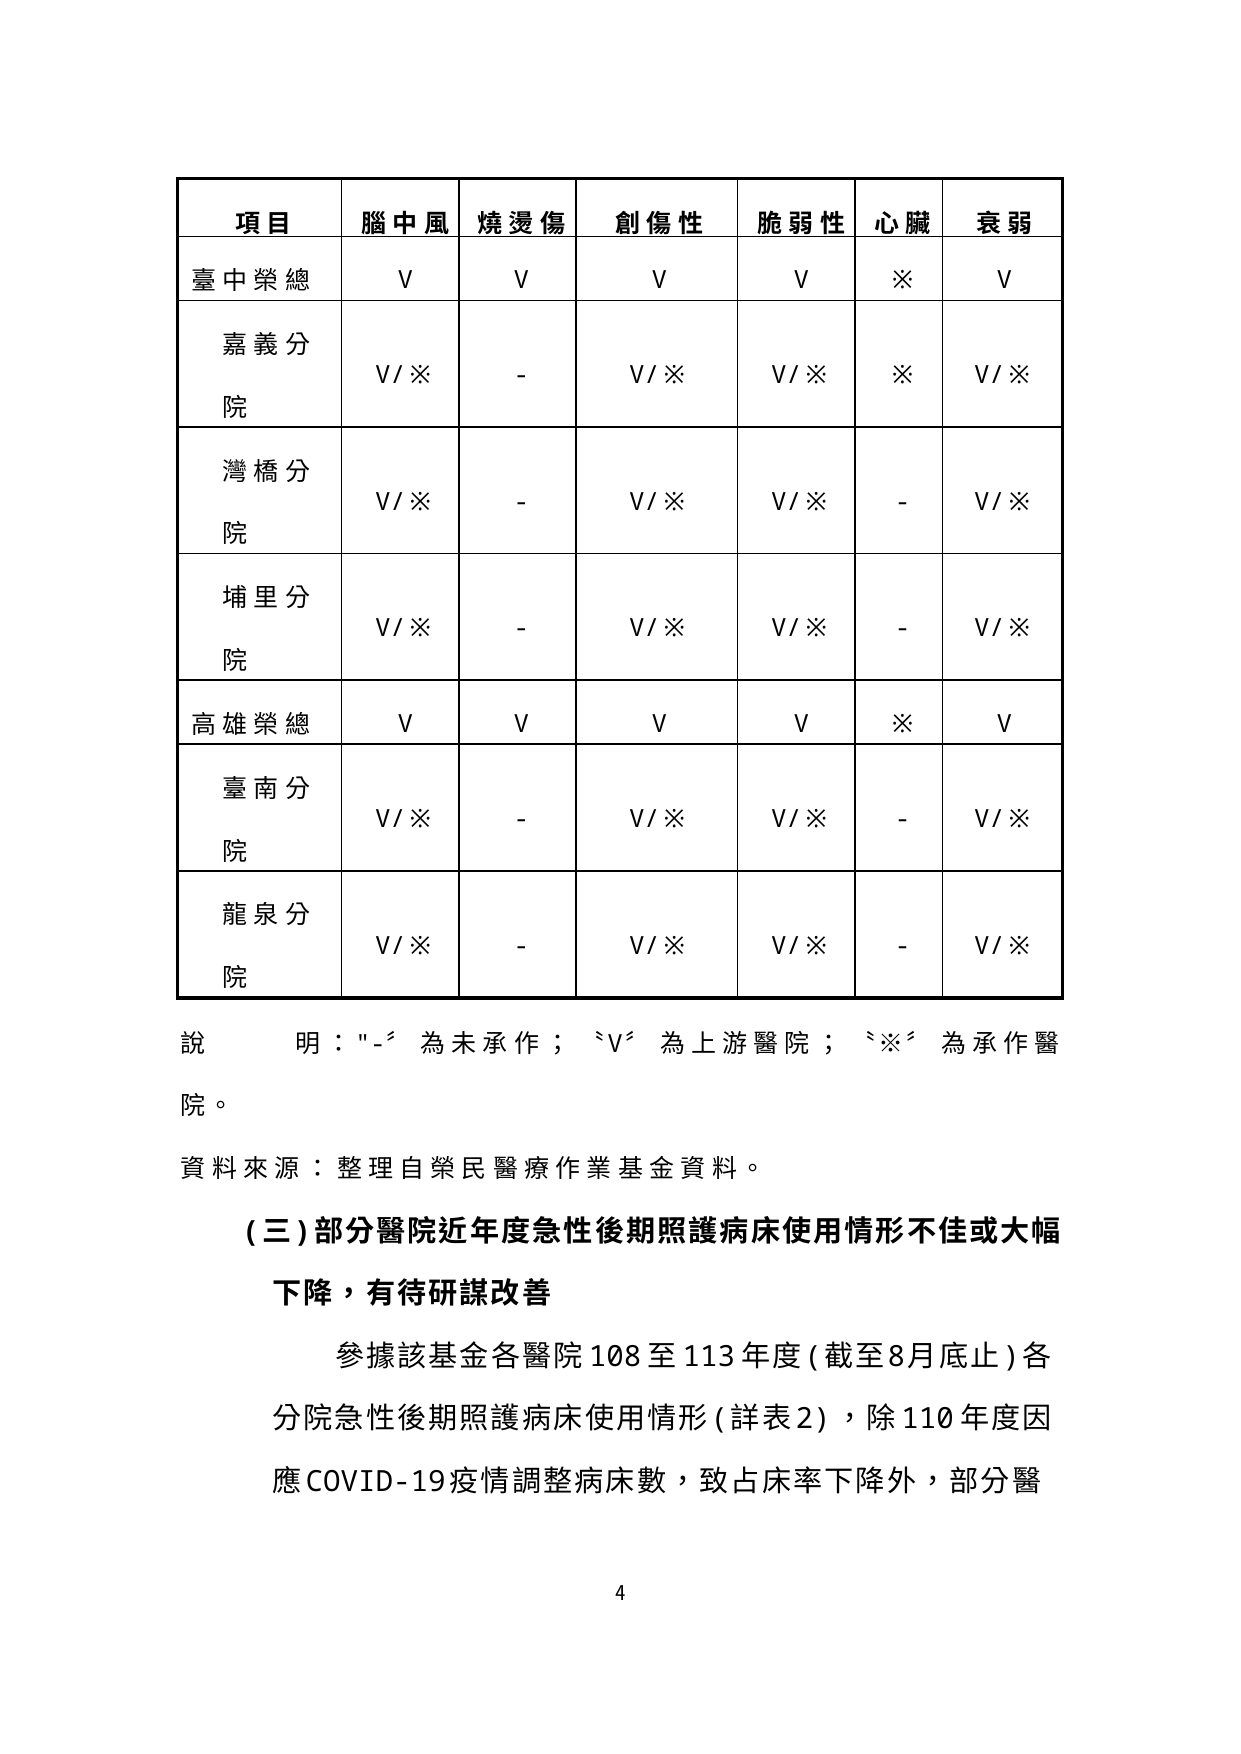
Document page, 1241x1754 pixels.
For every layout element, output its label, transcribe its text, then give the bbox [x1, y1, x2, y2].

table_cell V [342, 681, 458, 743]
table_header 項目 [179, 180, 341, 236]
table_cell V/※ [577, 872, 737, 996]
table_header 燒燙傷 [460, 180, 575, 236]
table_cell V [577, 681, 737, 743]
text 說 明："-〞為未承作；〝V〞為上游醫院；〝※〞為承作醫院。 [177, 1000, 1063, 1124]
table_cell - [856, 554, 942, 679]
table_cell 嘉義分院 [179, 301, 341, 426]
text 資料來源：整理自榮民醫療作業基金資料。 [177, 1124, 1063, 1187]
table_cell 臺中榮總 [179, 237, 341, 299]
table_cell V/※ [738, 745, 854, 870]
table_cell V/※ [738, 554, 854, 679]
table_cell V/※ [342, 301, 458, 426]
table_cell V/※ [943, 301, 1061, 426]
text (三)部分醫院近年度急性後期照護病床使用情形不佳或大幅下降，有待研謀改善 [236, 1187, 1063, 1312]
table_cell ※ [856, 301, 942, 426]
table_cell ※ [856, 237, 942, 299]
table_cell V/※ [342, 745, 458, 870]
table_header 衰弱 高齡病患 [943, 180, 1061, 236]
table_cell V/※ [943, 745, 1061, 870]
table_cell V/※ [342, 872, 458, 996]
table_cell - [460, 872, 575, 996]
table_cell V [943, 237, 1061, 299]
table_cell V [460, 237, 575, 299]
table_cell V/※ [342, 428, 458, 553]
table_cell 埔里分院 [179, 554, 341, 679]
table_cell V/※ [943, 872, 1061, 996]
table_cell V/※ [738, 428, 854, 553]
table_cell ※ [856, 681, 942, 743]
text 參據該基金各醫院108至113年度(截至8月底止)各分院急性後期照護病床使用情形(詳表2)，除110年度因應COVID-19疫情調整病床數，致占床率下降外，部分醫 [266, 1312, 1063, 1499]
table_cell V/※ [943, 428, 1061, 553]
table_cell V [577, 237, 737, 299]
table_cell V [943, 681, 1061, 743]
table_cell - [856, 872, 942, 996]
table_cell V [460, 681, 575, 743]
table_cell 臺南分院 [179, 745, 341, 870]
table_header 脆弱性 骨折 [738, 180, 854, 236]
table_cell - [856, 745, 942, 870]
table_cell V/※ [342, 554, 458, 679]
table_cell V/※ [943, 554, 1061, 679]
table_cell V/※ [577, 554, 737, 679]
table_cell V/※ [577, 301, 737, 426]
table_cell - [856, 428, 942, 553]
table_cell V [342, 237, 458, 299]
table_cell - [460, 428, 575, 553]
table_cell - [460, 745, 575, 870]
table_cell - [460, 554, 575, 679]
table_cell V [738, 237, 854, 299]
table_cell 龍泉分院 [179, 872, 341, 996]
table_cell V/※ [577, 745, 737, 870]
table_cell 灣橋分院 [179, 428, 341, 553]
table_cell V/※ [738, 872, 854, 996]
table_cell - [460, 301, 575, 426]
table_header 創傷性 神經損傷 [577, 180, 737, 236]
table_cell V [738, 681, 854, 743]
table_cell 高雄榮總 [179, 681, 341, 743]
table_cell V/※ [738, 301, 854, 426]
table_cell V/※ [577, 428, 737, 553]
table_header 腦中風 [342, 180, 458, 236]
table_header 心臟 衰竭 [856, 180, 942, 236]
